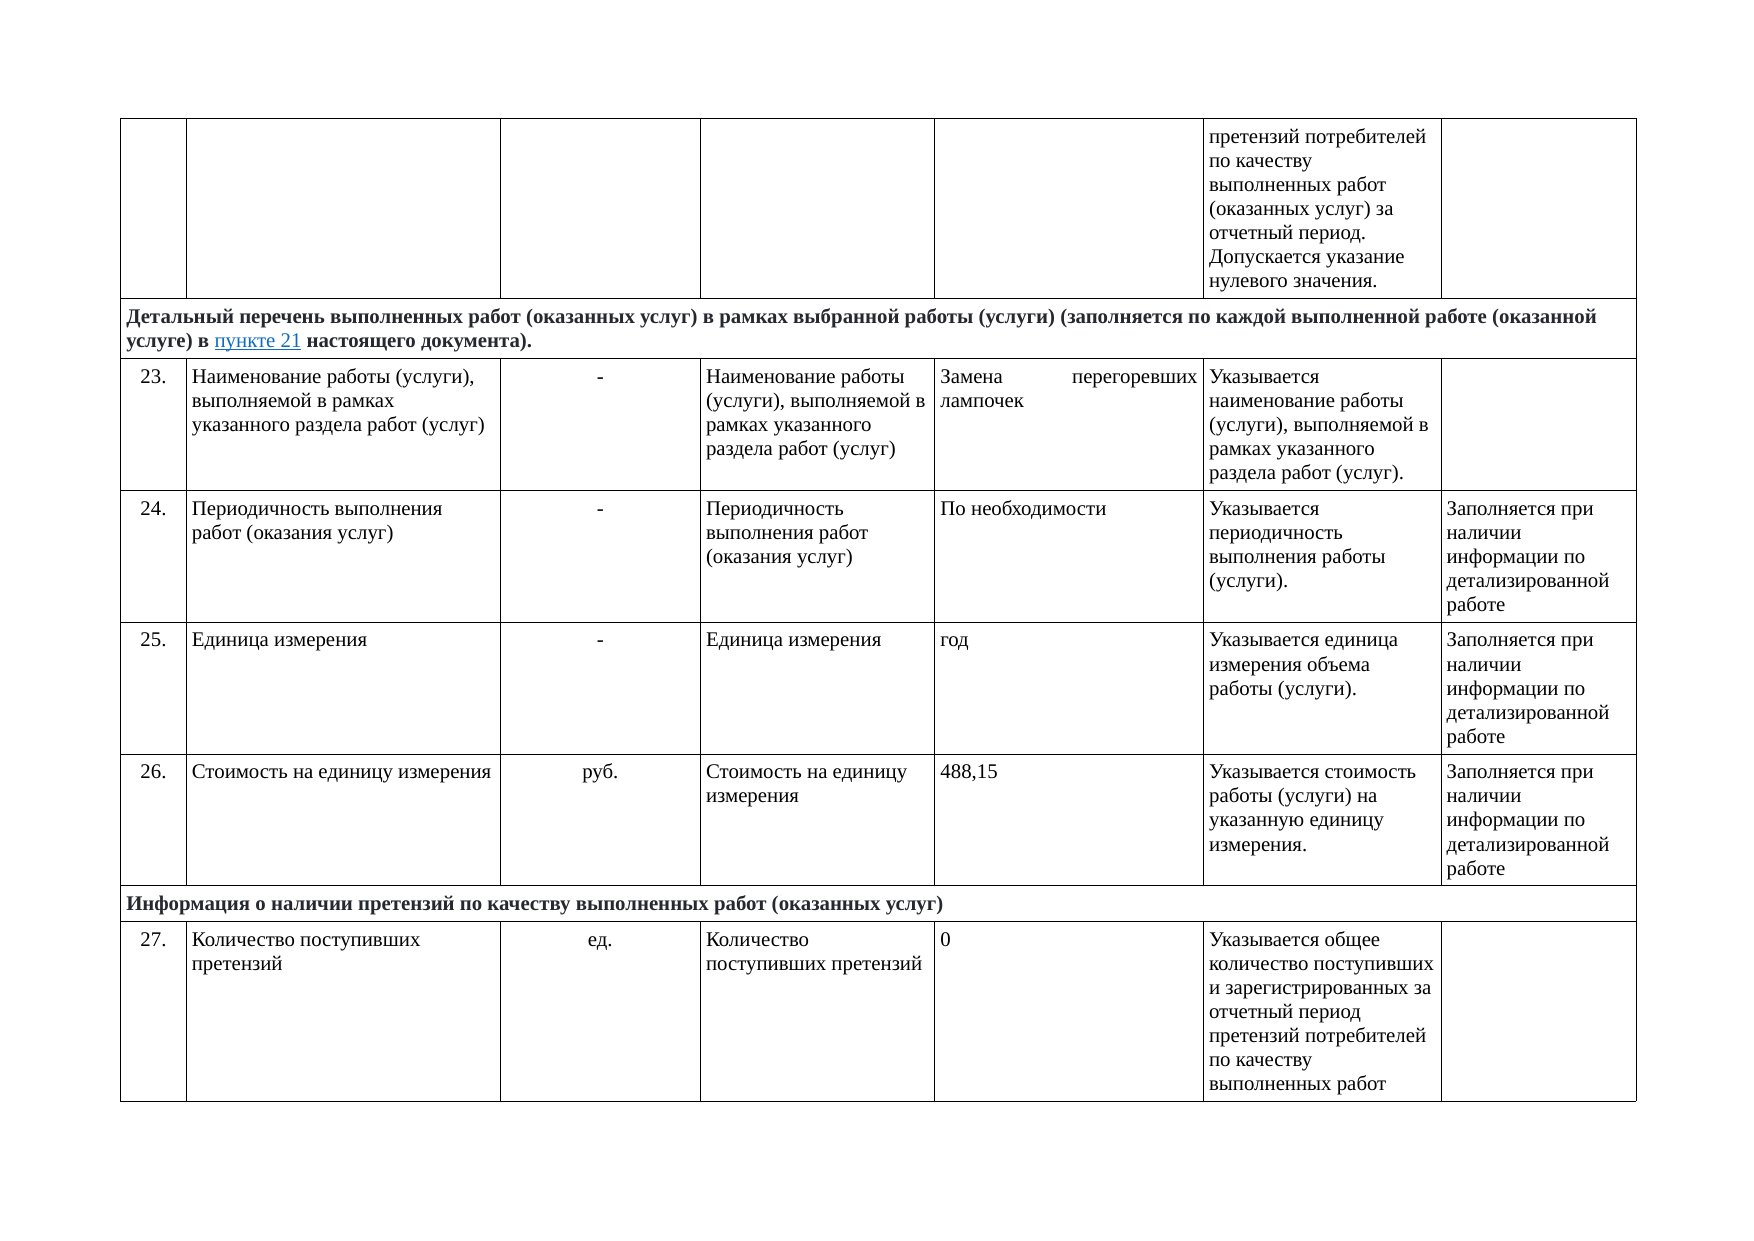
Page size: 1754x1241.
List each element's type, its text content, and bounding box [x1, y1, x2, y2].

table_cell Наименование работы (услуги), выполняемой в рамках указанного раздела работ (услуг) [187, 359, 500, 490]
table_cell Замена перегоревших лампочек [935, 359, 1203, 490]
table_cell Заполняется при наличии информации по детализированной работе [1442, 623, 1636, 753]
table_cell [935, 119, 1203, 298]
table_cell - [501, 491, 700, 622]
table_cell 23. [121, 359, 186, 490]
table_cell [501, 119, 700, 298]
table_cell год [935, 623, 1203, 753]
table_cell Заполняется при наличии информации по детализированной работе [1442, 755, 1636, 885]
table_cell 25. [121, 623, 186, 753]
table_cell Заполняется при наличии информации по детализированной работе [1442, 491, 1636, 622]
table_cell Указывается общее количество поступивших и зарегистрированных за отчетный период претензий потребителей по качеству выполненных работ [1204, 922, 1441, 1101]
table_cell - [501, 623, 700, 753]
table_cell Детальный перечень выполненных работ (оказанных услуг) в рамках выбранной работы (услуги) (заполняется по каждой выполненной работе (оказанной услуге) в пункте 21 настоящего документа). [121, 299, 1636, 358]
table_cell Единица измерения [187, 623, 500, 753]
table_cell Единица измерения [701, 623, 934, 753]
table_cell Указывается единица измерения объема работы (услуги). [1204, 623, 1441, 753]
table_cell претензий потребителей по качеству выполненных работ (оказанных услуг) за отчетный период. Допускается указание нулевого значения. [1204, 119, 1441, 298]
table_cell Указывается стоимость работы (услуги) на указанную единицу измерения. [1204, 755, 1441, 885]
table_cell [187, 119, 500, 298]
table_cell По необходимости [935, 491, 1203, 622]
table_cell Количество поступивших претензий [701, 922, 934, 1101]
table_cell [1442, 922, 1636, 1101]
table_cell 26. [121, 755, 186, 885]
table_cell Информация о наличии претензий по качеству выполненных работ (оказанных услуг) [121, 886, 1636, 921]
table_cell Стоимость на единицу измерения [187, 755, 500, 885]
table_cell руб. [501, 755, 700, 885]
table_cell Указывается наименование работы (услуги), выполняемой в рамках указанного раздела работ (услуг). [1204, 359, 1441, 490]
table_cell Периодичность выполнения работ (оказания услуг) [187, 491, 500, 622]
table_cell [1442, 359, 1636, 490]
table_cell 24. [121, 491, 186, 622]
table_cell Количество поступивших претензий [187, 922, 500, 1101]
table_cell [701, 119, 934, 298]
table_cell Периодичность выполнения работ (оказания услуг) [701, 491, 934, 622]
table_cell 0 [935, 922, 1203, 1101]
table_cell [121, 119, 186, 298]
table_cell Указывается периодичность выполнения работы (услуги). [1204, 491, 1441, 622]
table_cell 488,15 [935, 755, 1203, 885]
table_cell Наименование работы (услуги), выполняемой в рамках указанного раздела работ (услуг) [701, 359, 934, 490]
table_cell - [501, 359, 700, 490]
table_cell 27. [121, 922, 186, 1101]
table_cell [1442, 119, 1636, 298]
table_cell ед. [501, 922, 700, 1101]
table_cell Стоимость на единицу измерения [701, 755, 934, 885]
